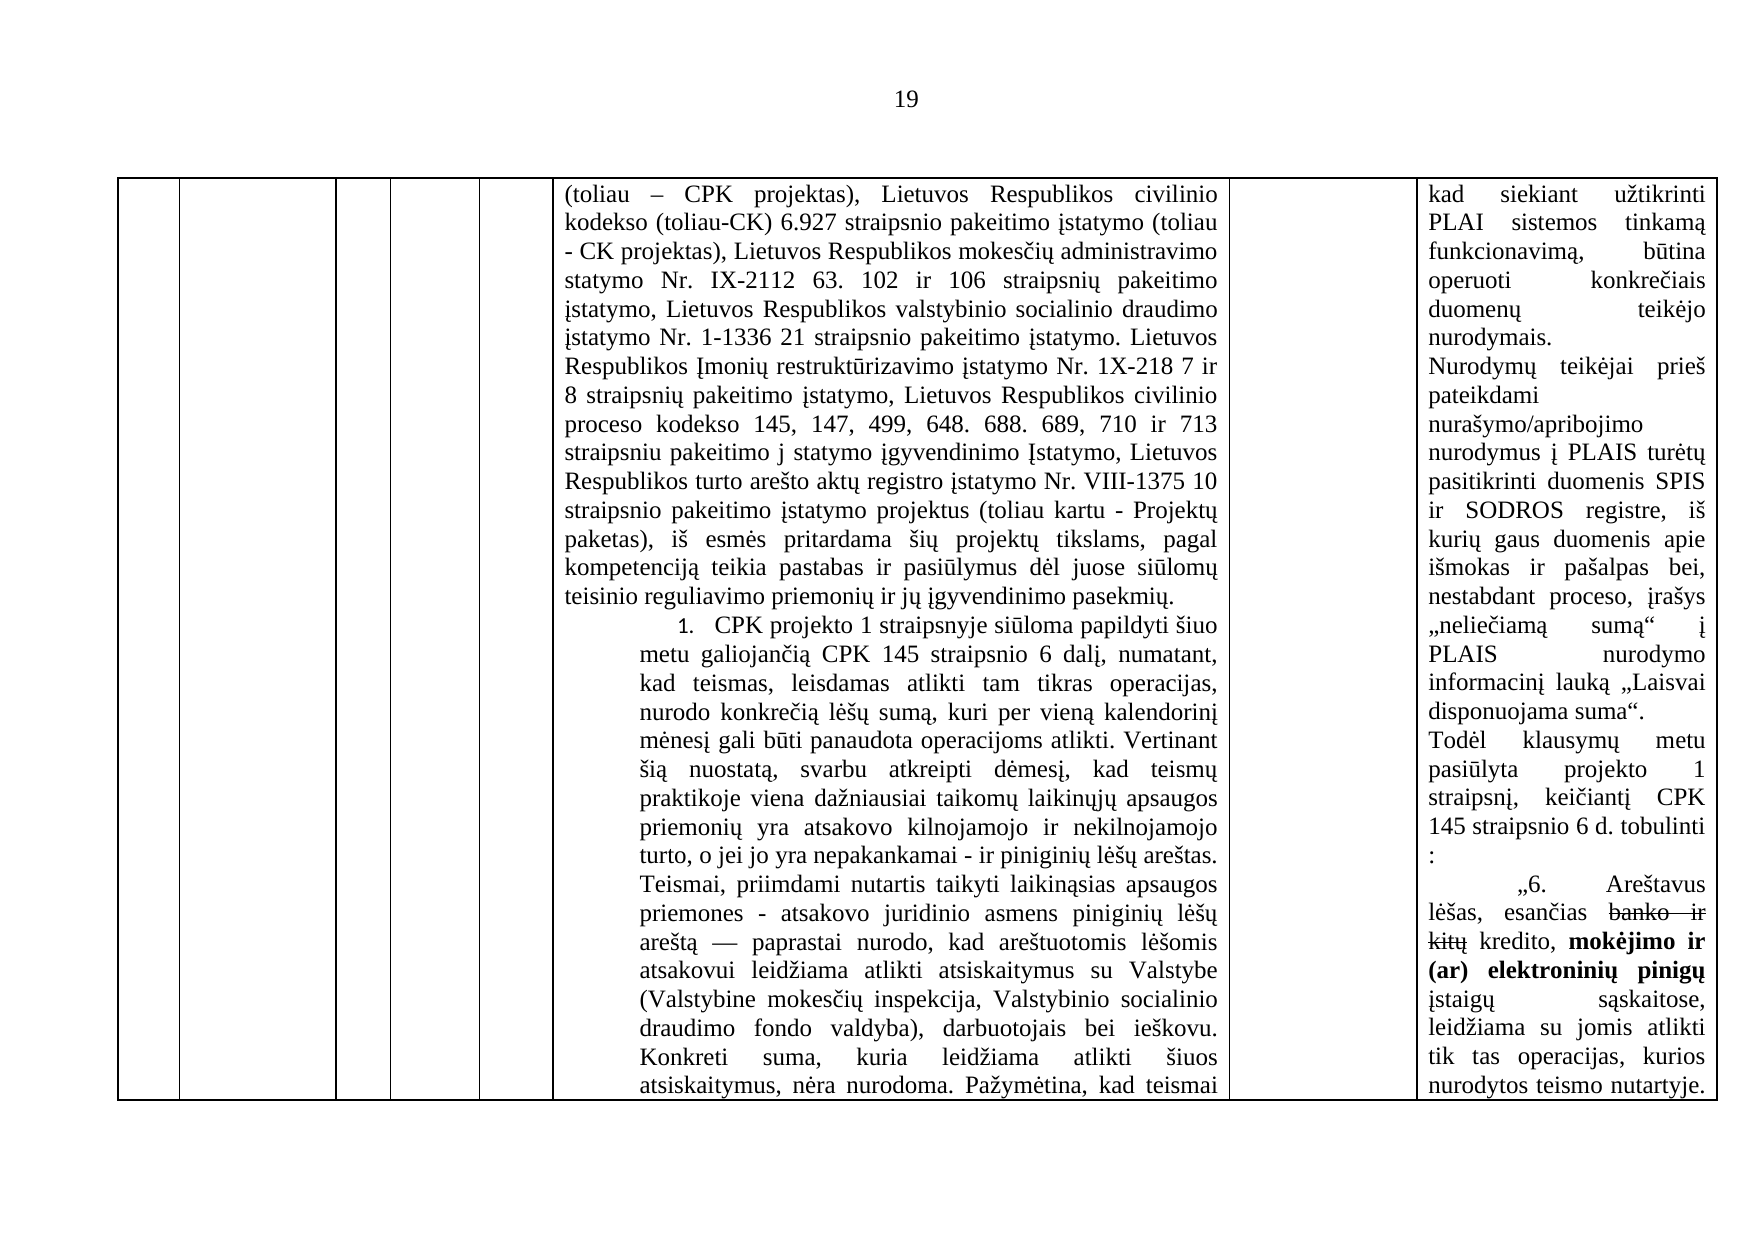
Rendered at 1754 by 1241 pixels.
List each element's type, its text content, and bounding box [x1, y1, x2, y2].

table_cell [180, 179, 335, 1099]
table_cell [119, 179, 179, 1099]
table_cell [480, 179, 552, 1099]
table_cell kad siekiant užtikrinti PLAI sistemos tinkamą funkcionavimą, būtina operuoti konkrečiais duomenų teikėjo nurodymais. Nurodymų teikėjai prieš pateikdami nurašymo/apribojimo nurodymus į PLAIS turėtų pasitikrinti duomenis SPIS ir SODROS registre, iš kurių gaus duomenis apie išmokas ir pašalpas bei, nestabdant proceso, įrašys „neliečiamą sumą“ į PLAIS nurodymo informacinį lauką „Laisvai disponuojama suma“. Todėl klausymų metu pasiūlyta projekto 1 straipsnį, keičiantį CPK 145 straipsnio 6 d. tobulinti : „6. Areštavus lėšas, esančias banko ir kitų kredito, mokėjimo ir (ar) elektroninių pinigų įstaigų sąskaitose, leidžiama su jomis atlikti tik tas operacijas, kurios nurodytos teismo nutartyje. [1418, 179, 1716, 1099]
table_cell [391, 179, 479, 1099]
table_cell [337, 179, 390, 1099]
table_cell (toliau – CPK projektas), Lietuvos Respublikos civilinio kodekso (toliau-CK) 6.927 straipsnio pakeitimo įstatymo (toliau - CK projektas), Lietuvos Respublikos mokesčių administravimo statymo Nr. IX-2112 63. 102 ir 106 straipsnių pakeitimo įstatymo, Lietuvos Respublikos valstybinio socialinio draudimo įstatymo Nr. 1-1336 21 straipsnio pakeitimo įstatymo. Lietuvos Respublikos Įmonių restruktūrizavimo įstatymo Nr. 1X-218 7 ir 8 straipsnių pakeitimo įstatymo, Lietuvos Respublikos civilinio proceso kodekso 145, 147, 499, 648. 688. 689, 710 ir 713 straipsniu pakeitimo j statymo įgyvendinimo Įstatymo, Lietuvos Respublikos turto arešto aktų registro įstatymo Nr. VIII-1375 10 straipsnio pakeitimo įstatymo projektus (toliau kartu - Projektų paketas), iš esmės pritardama šių projektų tikslams, pagal kompetenciją teikia pastabas ir pasiūlymus dėl juose siūlomų teisinio reguliavimo priemonių ir jų įgyvendinimo pasekmių. CPK projekto 1 straipsnyje siūloma papildyti šiuo metu galiojančią CPK 145 straipsnio 6 dalį, numatant, kad teismas, leisdamas atlikti tam tikras operacijas, nurodo konkrečią lėšų sumą, kuri per vieną kalendorinį mėnesį gali būti panaudota operacijoms atlikti. Vertinant šią nuostatą, svarbu atkreipti dėmesį, kad teismų praktikoje viena dažniausiai taikomų laikinųjų apsaugos priemonių yra atsakovo kilnojamojo ir nekilnojamojo turto, o jei jo yra nepakankamai - ir piniginių lėšų areštas. Teismai, priimdami nutartis taikyti laikinąsias apsaugos priemones - atsakovo juridinio asmens piniginių lėšų areštą — paprastai nurodo, kad areštuotomis lėšomis atsakovui leidžiama atlikti atsiskaitymus su Valstybe (Valstybine mokesčių inspekcija, Valstybinio socialinio draudimo fondo valdyba), darbuotojais bei ieškovu. Konkreti suma, kuria leidžiama atlikti šiuos atsiskaitymus, nėra nurodoma. Pažymėtina, kad teismai [554, 179, 1229, 1099]
table_cell [1230, 179, 1416, 1099]
